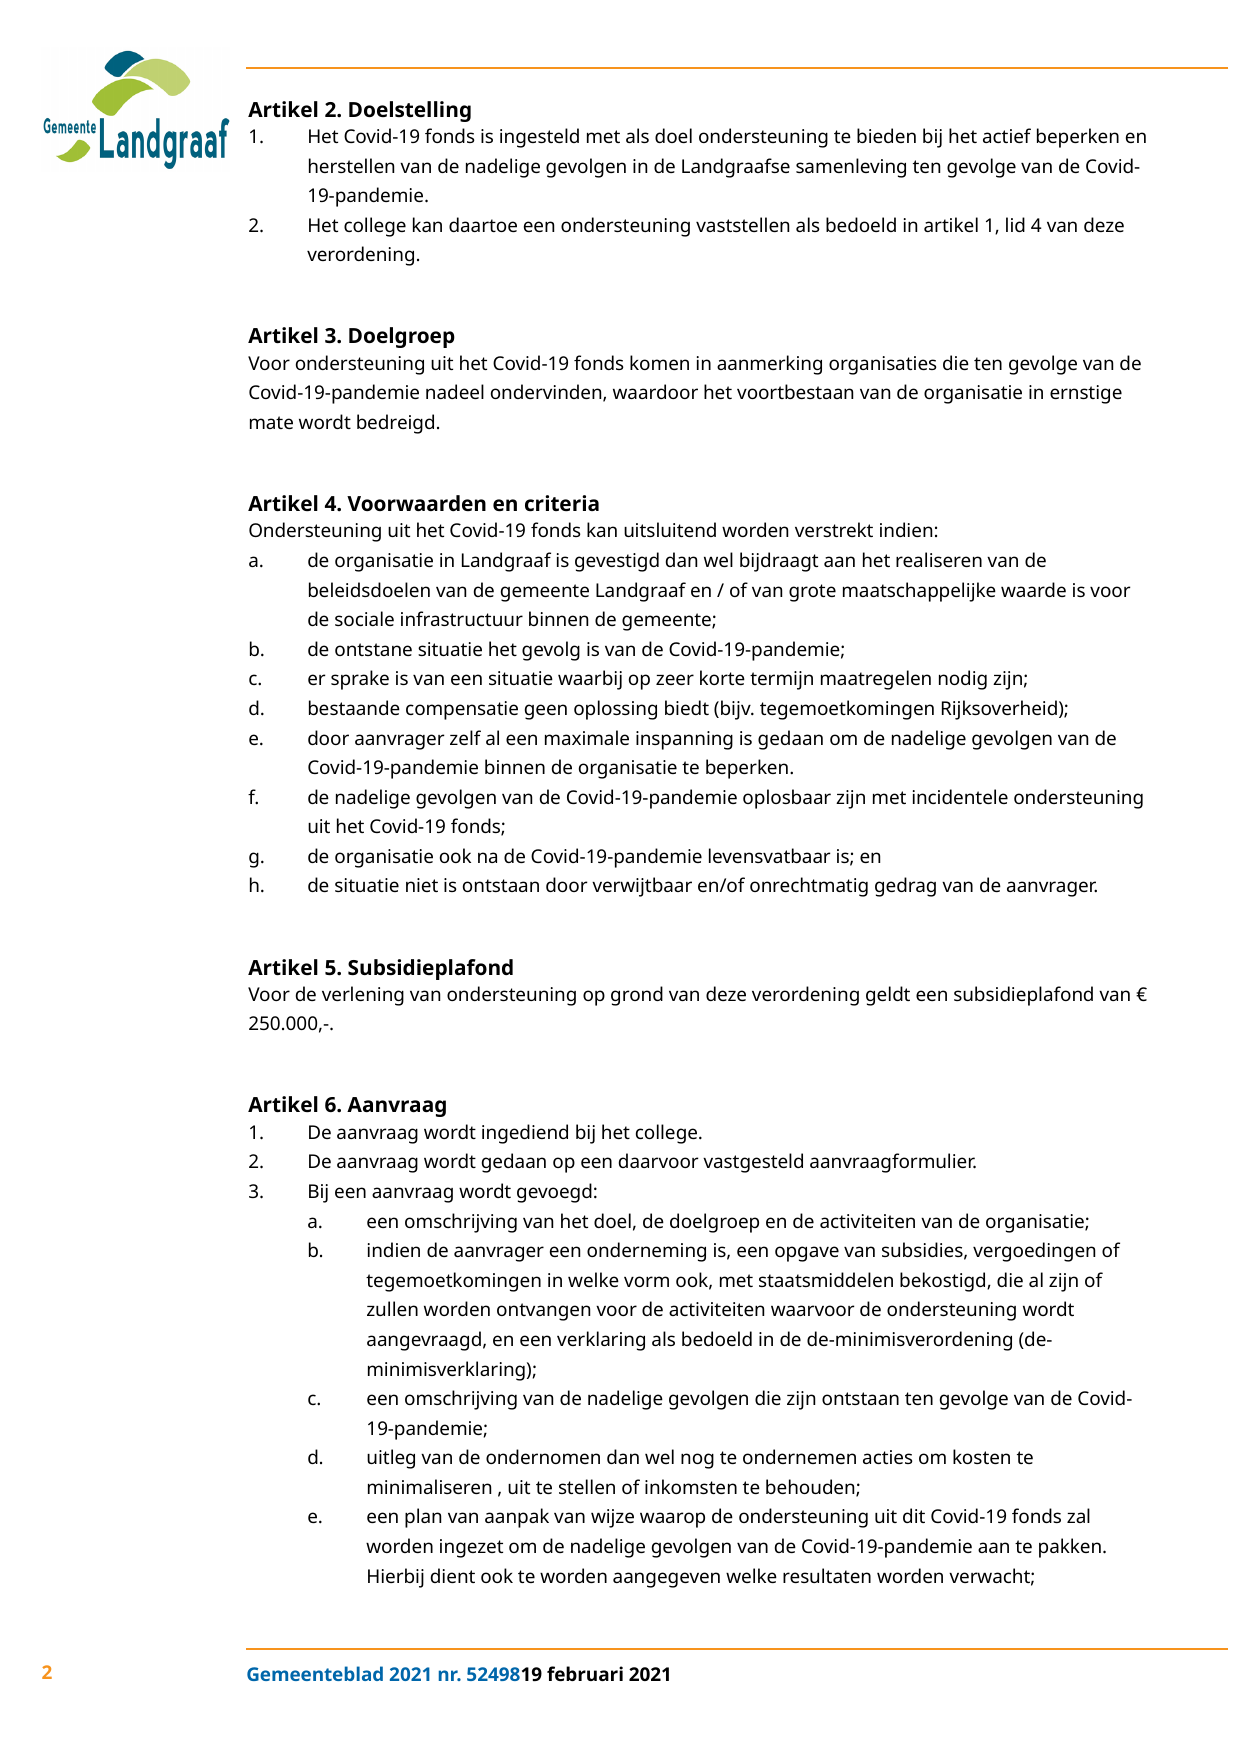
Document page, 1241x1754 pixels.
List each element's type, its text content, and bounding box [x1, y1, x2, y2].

list De aanvraag wordt gedaan op een daarvoor vastgesteld aanvraagformulier. [248, 1149, 1152, 1174]
list een plan van aanpak van wijze waarop de ondersteuning uit dit Covid-19 fonds zal worden ingezet om de nadelige gevolgen van de Covid-19-pandemie aan te pakken. Hierbij dient ook te worden aangegeven welke resultaten worden verwacht; [307, 1504, 1152, 1588]
list Het college kan daartoe een ondersteuning vaststellen als bedoeld in artikel 1, lid 4 van deze verordening. [248, 212, 1152, 267]
list bestaande compensatie geen oplossing biedt (bijv. tegemoetkomingen Rijksoverheid); [248, 695, 1152, 721]
list de ontstane situatie het gevolg is van de Covid-19-pandemie; [248, 636, 1152, 662]
text Voor ondersteuning uit het Covid-19 fonds komen in aanmerking organisaties die ten gevolge van de Covid-19-pandemie nadeel ondervinden, waardoor het voortbestaan van de organisatie in ernstige mate wordt bedreigd. [248, 350, 1152, 435]
list De aanvraag wordt ingediend bij het college. [248, 1119, 1152, 1145]
list Het Covid-19 fonds is ingesteld met als doel ondersteuning te bieden bij het actief beperken en herstellen van de nadelige gevolgen in de Landgraafse samenleving ten gevolge van de Covid-19-pandemie. [248, 123, 1152, 208]
list de organisatie in Landgraaf is gevestigd dan wel bijdraagt aan het realiseren van de beleidsdoelen van de gemeente Landgraaf en / of van grote maatschappelijke waarde is voor de sociale infrastructuur binnen de gemeente; [248, 547, 1152, 632]
picture [41, 47, 231, 172]
list Bij een aanvraag wordt gevoegd: [248, 1178, 1152, 1204]
text Voor de verlening van ondersteuning op grond van deze verordening geldt een subsidieplafond van € 250.000,-. [248, 981, 1152, 1036]
list indien de aanvrager een onderneming is, een opgave van subsidies, vergoedingen of tegemoetkomingen in welke vorm ook, met staatsmiddelen bekostigd, die al zijn of zullen worden ontvangen voor de activiteiten waarvoor de ondersteuning wordt aangevraagd, en een verklaring als bedoeld in de de-minimisverordening (de-minimisverklaring); [307, 1237, 1152, 1381]
text Ondersteuning uit het Covid-19 fonds kan uitsluitend worden verstrekt indien: [248, 518, 1152, 543]
list de situatie niet is ontstaan door verwijtbaar en/of onrechtmatig gedrag van de aanvrager. [248, 873, 1152, 898]
text Artikel 3. Doelgroep [248, 322, 1152, 350]
list uitleg van de ondernomen dan wel nog te ondernemen acties om kosten te minimaliseren , uit te stellen of inkomsten te behouden; [307, 1444, 1152, 1500]
list de organisatie ook na de Covid-19-pandemie levensvatbaar is; en [248, 843, 1152, 869]
text Artikel 4. Voorwaarden en criteria [248, 489, 1152, 518]
text Artikel 6. Aanvraag [248, 1091, 1152, 1119]
list een omschrijving van het doel, de doelgroep en de activiteiten van de organisatie; [307, 1208, 1152, 1233]
list een omschrijving van de nadelige gevolgen die zijn ontstaan ten gevolge van de Covid-19-pandemie; [307, 1385, 1152, 1441]
list er sprake is van een situatie waarbij op zeer korte termijn maatregelen nodig zijn; [248, 666, 1152, 691]
text Artikel 5. Subsidieplafond [248, 953, 1152, 981]
text Artikel 2. Doelstelling [248, 95, 1152, 123]
list de nadelige gevolgen van de Covid-19-pandemie oplosbaar zijn met incidentele ondersteuning uit het Covid-19 fonds; [248, 784, 1152, 839]
list door aanvrager zelf al een maximale inspanning is gedaan om de nadelige gevolgen van de Covid-19-pandemie binnen de organisatie te beperken. [248, 725, 1152, 780]
